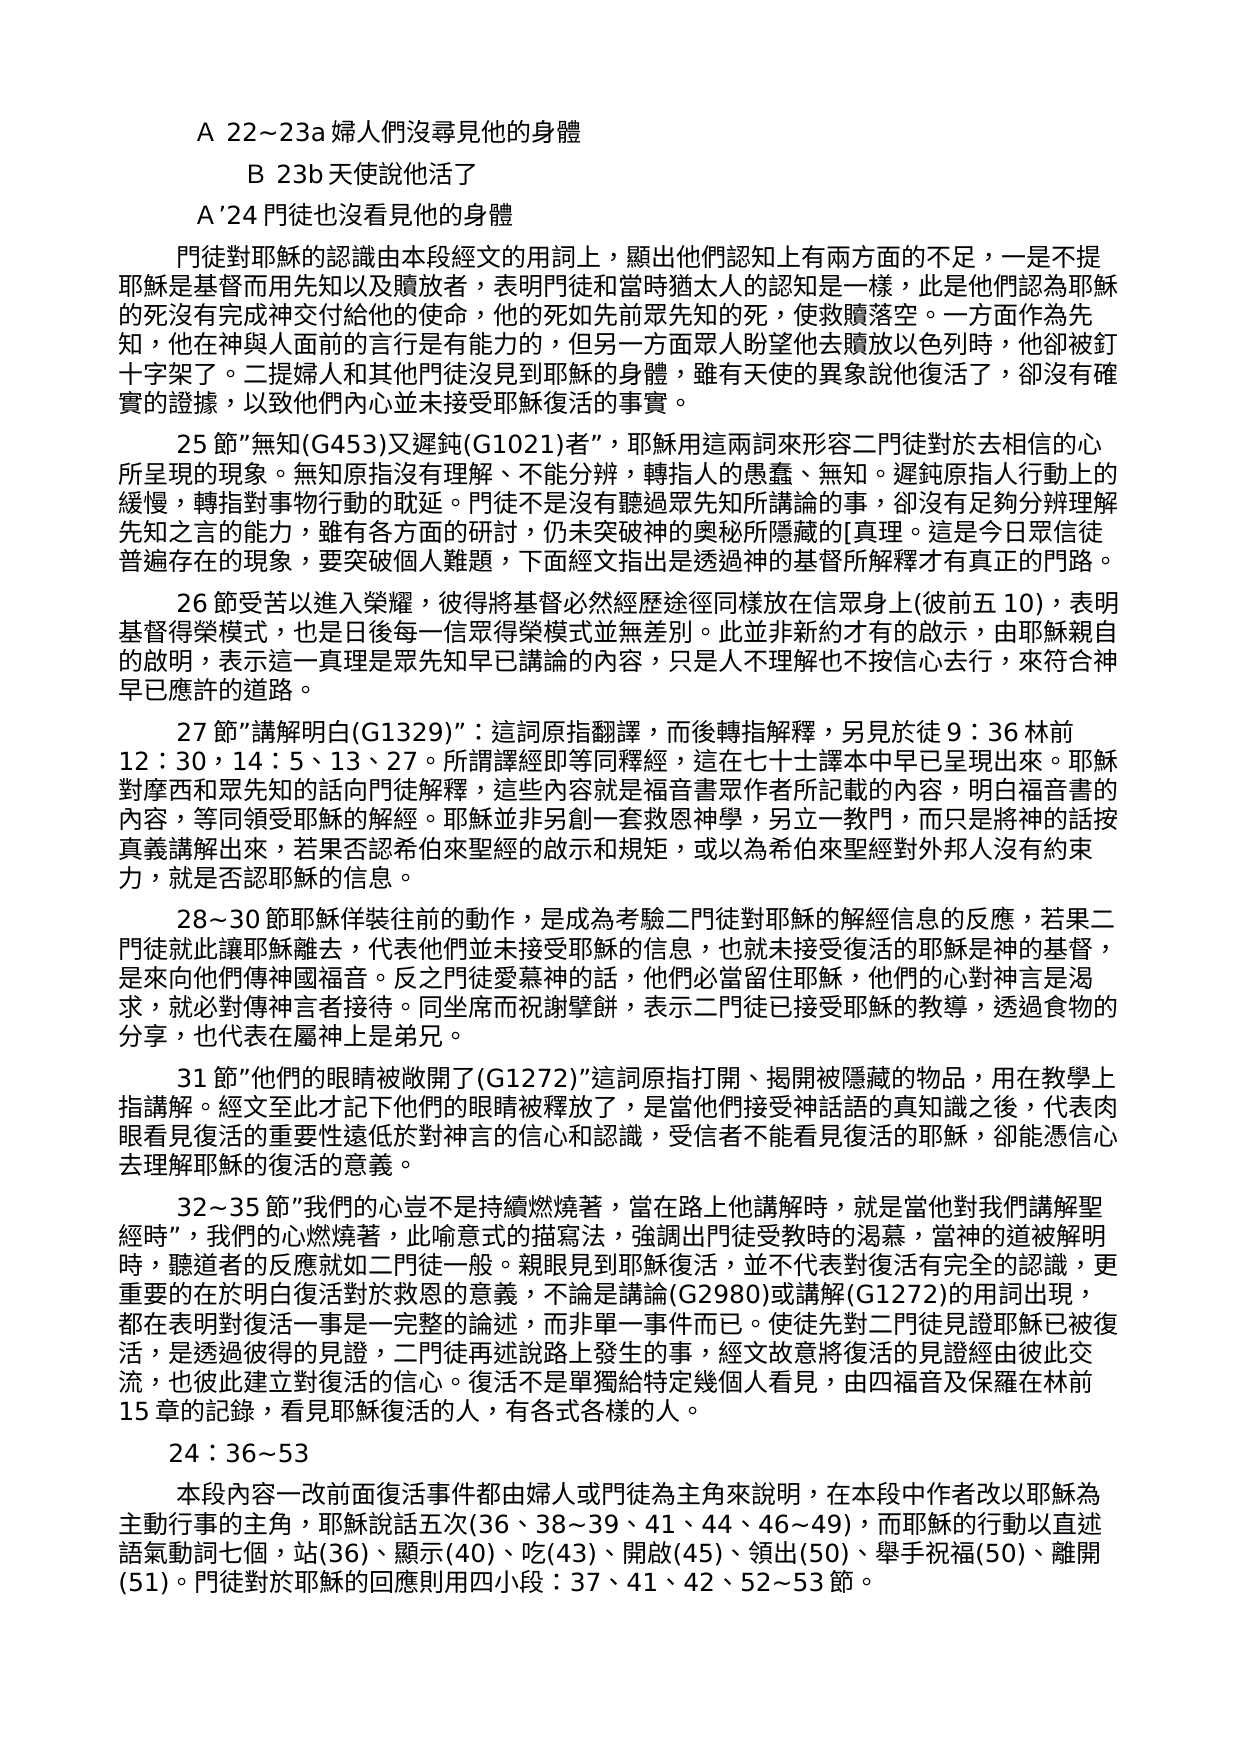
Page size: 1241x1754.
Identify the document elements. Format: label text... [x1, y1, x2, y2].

text Ａ’24門徒也沒看見他的身體 [118, 201, 1122, 231]
text Ａ 22~23a婦人們沒尋見他的身體 [118, 118, 1122, 147]
text 26節受苦以進入榮耀，彼得將基督必然經歷途徑同樣放在信眾身上(彼前五10)，表明基督得榮模式，也是日後每一信眾得榮模式並無差別。此並非新約才有的啟示，由耶穌親自的啟明，表示這一真理是眾先知早已講論的內容，只是人不理解也不按信心去行，來符合神早已應許的道路。 [118, 589, 1122, 706]
text 27節”講解明白(G1329)”：這詞原指翻譯，而後轉指解釋，另見於徒9：36林前12：30，14：5、13、27。所謂譯經即等同釋經，這在七十士譯本中早已呈現出來。耶穌對摩西和眾先知的話向門徒解釋，這些內容就是福音書眾作者所記載的內容，明白福音書的內容，等同領受耶穌的解經。耶穌並非另創一套救恩神學，另立一教門，而只是將神的話按真義講解出來，若果否認希伯來聖經的啟示和規矩，或以為希伯來聖經對外邦人沒有約束力，就是否認耶穌的信息。 [118, 718, 1122, 893]
text 門徒對耶穌的認識由本段經文的用詞上，顯出他們認知上有兩方面的不足，一是不提耶穌是基督而用先知以及贖放者，表明門徒和當時猶太人的認知是一樣，此是他們認為耶穌的死沒有完成神交付給他的使命，他的死如先前眾先知的死，使救贖落空。一方面作為先知，他在神與人面前的言行是有能力的，但另一方面眾人盼望他去贖放以色列時，他卻被釘十字架了。二提婦人和其他門徒沒見到耶穌的身體，雖有天使的異象說他復活了，卻沒有確實的證據，以致他們內心並未接受耶穌復活的事實。 [118, 243, 1122, 418]
text 31節”他們的眼睛被敞開了(G1272)”這詞原指打開、揭開被隱藏的物品，用在教學上指講解。經文至此才記下他們的眼睛被釋放了，是當他們接受神話語的真知識之後，代表肉眼看見復活的重要性遠低於對神言的信心和認識，受信者不能看見復活的耶穌，卻能憑信心去理解耶穌的復活的意義。 [118, 1064, 1122, 1181]
text 32~35節”我們的心豈不是持續燃燒著，當在路上他講解時，就是當他對我們講解聖經時”，我們的心燃燒著，此喻意式的描寫法，強調出門徒受教時的渴慕，當神的道被解明時，聽道者的反應就如二門徒一般。親眼見到耶穌復活，並不代表對復活有完全的認識，更重要的在於明白復活對於救恩的意義，不論是講論(G2980)或講解(G1272)的用詞出現，都在表明對復活一事是一完整的論述，而非單一事件而已。使徒先對二門徒見證耶穌已被復活，是透過彼得的見證，二門徒再述說路上發生的事，經文故意將復活的見證經由彼此交流，也彼此建立對復活的信心。復活不是單獨給特定幾個人看見，由四福音及保羅在林前15章的記錄，看見耶穌復活的人，有各式各樣的人。 [118, 1193, 1122, 1426]
text 25節”無知(G453)又遲鈍(G1021)者”，耶穌用這兩詞來形容二門徒對於去相信的心所呈現的現象。無知原指沒有理解、不能分辨，轉指人的愚蠢、無知。遲鈍原指人行動上的緩慢，轉指對事物行動的耽延。門徒不是沒有聽過眾先知所講論的事，卻沒有足夠分辨理解先知之言的能力，雖有各方面的研討，仍未突破神的奧秘所隱藏的[真理。這是今日眾信徒普遍存在的現象，要突破個人難題，下面經文指出是透過神的基督所解釋才有真正的門路。 [118, 431, 1122, 576]
text 24：36~53 [118, 1439, 1122, 1468]
text Ｂ 23b天使說他活了 [118, 160, 1122, 189]
text 本段內容一改前面復活事件都由婦人或門徒為主角來說明，在本段中作者改以耶穌為主動行事的主角，耶穌說話五次(36、38~39、41、44、46~49)，而耶穌的行動以直述語氣動詞七個，站(36)、顯示(40)、吃(43)、開啟(45)、領出(50)、舉手祝福(50)、離開(51)。門徒對於耶穌的回應則用四小段：37、41、42、52~53節。 [118, 1481, 1122, 1597]
text 28~30節耶穌佯裝往前的動作，是成為考驗二門徒對耶穌的解經信息的反應，若果二門徒就此讓耶穌離去，代表他們並未接受耶穌的信息，也就未接受復活的耶穌是神的基督，是來向他們傳神國福音。反之門徒愛慕神的話，他們必當留住耶穌，他們的心對神言是渴求，就必對傳神言者接待。同坐席而祝謝擘餅，表示二門徒已接受耶穌的教導，透過食物的分享，也代表在屬神上是弟兄。 [118, 906, 1122, 1051]
